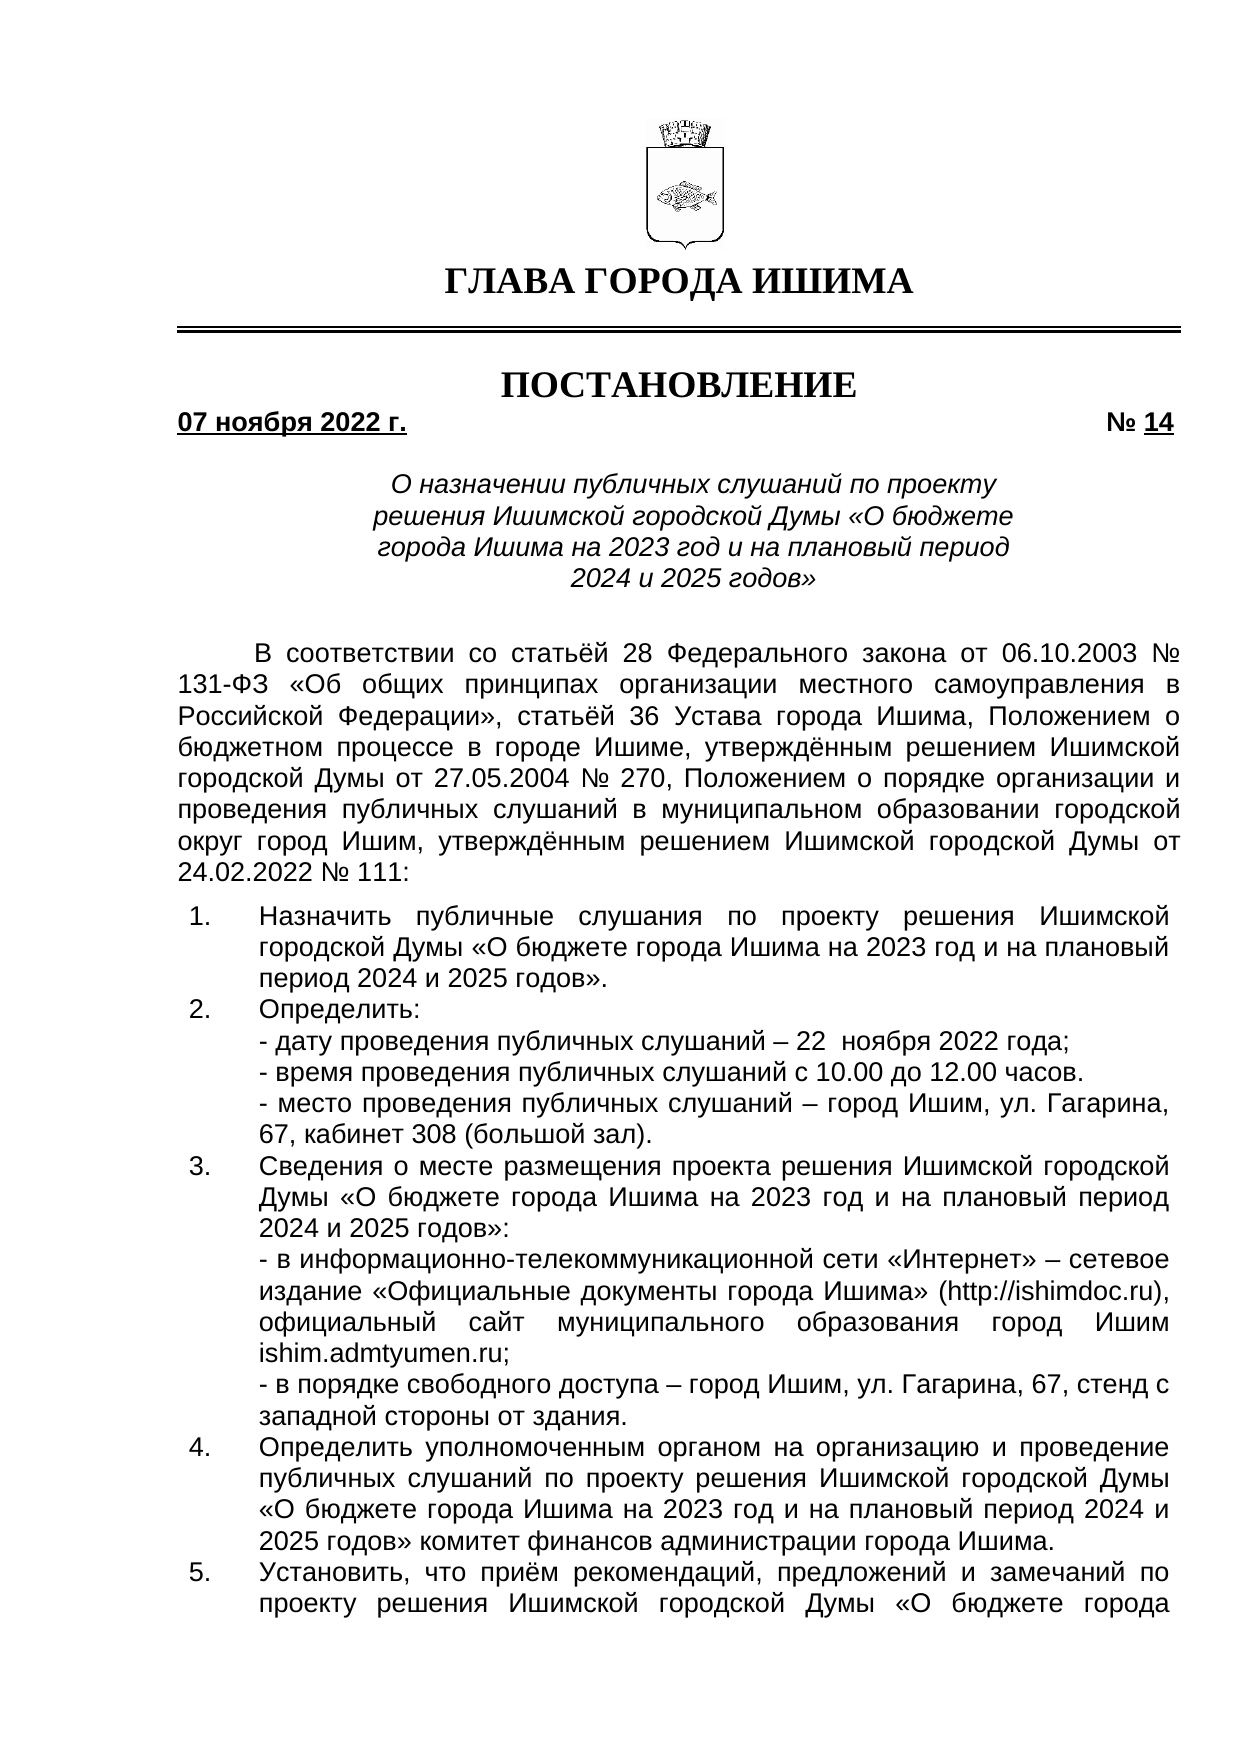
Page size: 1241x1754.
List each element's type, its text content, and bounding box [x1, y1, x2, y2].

table_cell 4. [177, 1431, 247, 1556]
table_header Назначить публичные слушания по проекту решения Ишимской городской Думы «О бюджете города Ишима на 2023 год и на плановый период 2024 и 2025 годов». [248, 900, 1182, 993]
table_cell 3. [177, 1150, 247, 1431]
table_cell Определить уполномоченным органом на организацию и проведение публичных слушаний по проекту решения Ишимской городской Думы «О бюджете города Ишима на 2023 год и на плановый период 2024 и 2025 годов» комитет финансов администрации города Ишима. [248, 1431, 1182, 1556]
table_header 1. [177, 900, 247, 993]
table_cell 5. [177, 1556, 247, 1618]
table_cell Сведения о месте размещения проекта решения Ишимской городской Думы «О бюджете города Ишима на 2023 год и на плановый период 2024 и 2025 годов»: - в информационно-телекоммуникационной сети «Интернет» – сетевое издание «Официальные документы города Ишима» (http://ishimdoc.ru), официальный сайт муниципального образования город Ишим ishim.admtyumen.ru; - в порядке свободного доступа – город Ишим, ул. Гагарина, 67, стенд с западной стороны от здания. [248, 1150, 1182, 1431]
table_cell 2. [177, 994, 247, 1150]
text В соответствии со статьёй 28 Федерального закона от 06.10.2003 № 131-ФЗ «Об общих принципах организации местного самоуправления в Российской Федерации», статьёй 36 Устава города Ишима, Положением о бюджетном процессе в городе Ишиме, утверждённым решением Ишимской городской Думы от 27.05.2004 № 270, Положением о порядке организации и проведения публичных слушаний в муниципальном образовании городской округ город Ишим, утверждённым решением Ишимской городской Думы от 24.02.2022 № 111: [177, 637, 1181, 887]
table_cell Установить, что приём рекомендаций, предложений и замечаний по проекту решения Ишимской городской Думы «О бюджете города [248, 1556, 1182, 1618]
table_header [177, 333, 1181, 363]
subtitle ГЛАВА ГОРОДА ИШИМА [177, 259, 1181, 302]
table_header [177, 118, 1192, 259]
text 07 ноября 2022 г. № 14 [177, 406, 1181, 437]
table_cell Определить: - дату проведения публичных слушаний – 22 ноября 2022 года; - время проведения публичных слушаний с 10.00 до 12.00 часов. - место проведения публичных слушаний – город Ишим, ул. Гагарина, 67, кабинет 308 (большой зал). [248, 994, 1182, 1150]
picture [645, 118, 725, 250]
table_header О назначении публичных слушаний по проекту решения Ишимской городской Думы «О бюджете города Ишима на 2023 год и на плановый период 2024 и 2025 годов» [351, 469, 1036, 593]
subtitle ПОСТАНОВЛЕНИЕ [177, 363, 1181, 406]
